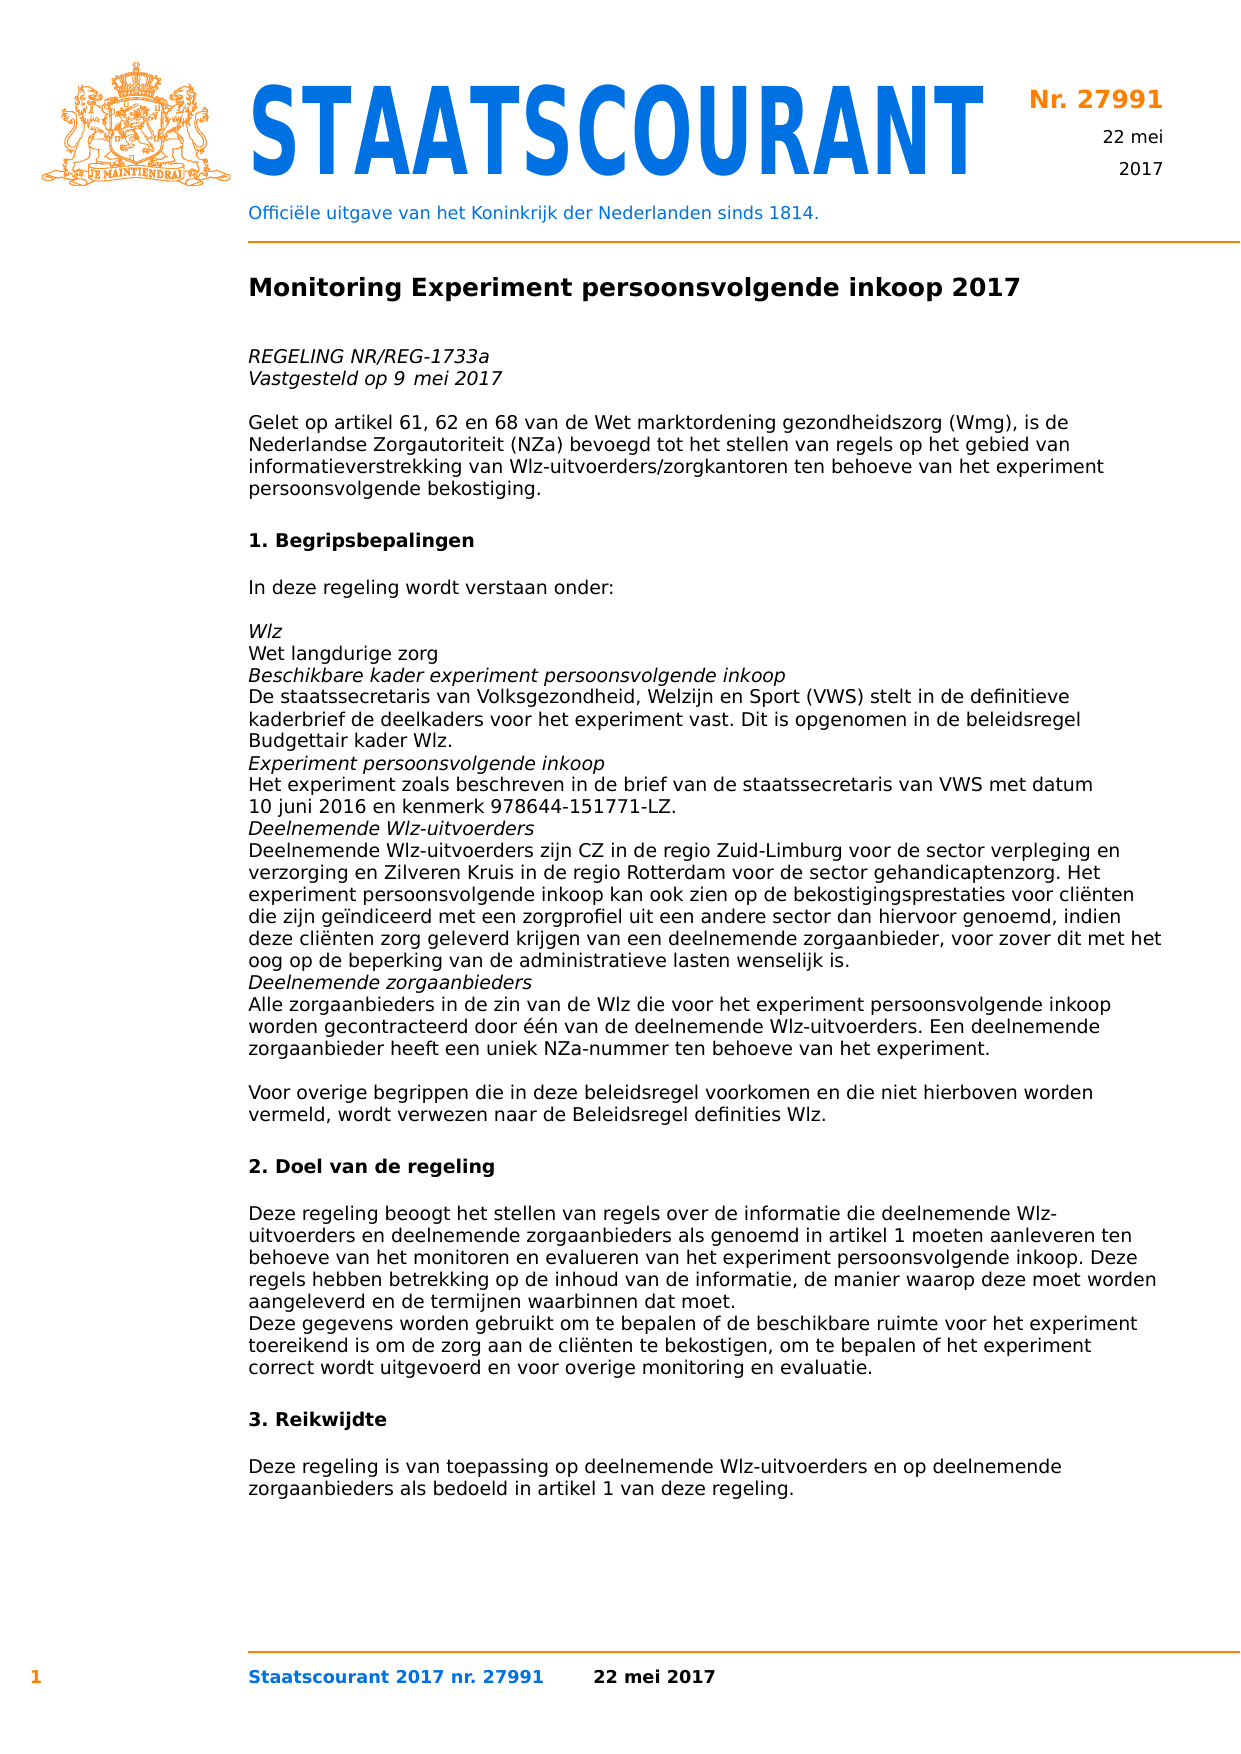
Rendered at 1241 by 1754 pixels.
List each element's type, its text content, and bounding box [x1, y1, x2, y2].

table_cell Officiële uitgave van het Koninkrijk der Nederlanden sinds 1814. [248, 203, 1240, 241]
table_cell 22 mei [998, 121, 1240, 153]
subtitle Monitoring Experiment persoonsvolgende inkoop 2017 [248, 273, 1163, 302]
text Deelnemende Wlz-uitvoerders zijn CZ in de regio Zuid-Limburg voor de sector verpleging en verzorging en Zilveren Kruis in de regio Rotterdam voor de sector gehandicaptenzorg. Het experiment persoonsvolgende inkoop kan ook zien op de bekostigingsprestaties voor cliënten die zijn geïndiceerd met een zorgprofiel uit een andere sector dan hiervoor genoemd, indien deze cliënten zorg geleverd krijgen van een deelnemende zorgaanbieder, voor zover dit met het oog op de beperking van de administratieve lasten wenselijk is. [248, 840, 1163, 972]
table_header STAATSCOURANT [248, 62, 998, 203]
text In deze regeling wordt verstaan onder: [248, 577, 1163, 599]
table_cell 2017 [998, 153, 1240, 203]
text De staatssecretaris van Volksgezondheid, Welzijn en Sport (VWS) stelt in de definitieve kaderbrief de deelkaders voor het experiment vast. Dit is opgenomen in de beleidsregel Budgettair kader Wlz. [248, 686, 1163, 752]
text Deze regeling beoogt het stellen van regels over de informatie die deelnemende Wlz-uitvoerders en deelnemende zorgaanbieders als genoemd in artikel 1 moeten aanleveren ten behoeve van het monitoren en evalueren van het experiment persoonsvolgende inkoop. Deze regels hebben betrekking op de inhoud van de informatie, de manier waarop deze moet worden aangeleverd en de termijnen waarbinnen dat moet. [248, 1203, 1163, 1313]
picture [41, 62, 231, 186]
table_header [25, 62, 248, 241]
text Alle zorgaanbieders in de zin van de Wlz die voor het experiment persoonsvolgende inkoop worden gecontracteerd door één van de deelnemende Wlz-uitvoerders. Een deelnemende zorgaanbieder heeft een uniek NZa-nummer ten behoeve van het experiment. [248, 994, 1163, 1060]
subtitle 2. Doel van de regeling [248, 1156, 1163, 1178]
text Het experiment zoals beschreven in de brief van de staatssecretaris van VWS met datum 10 juni 2016 en kenmerk 978644-151771-LZ. [248, 774, 1163, 818]
text Beschikbare kader experiment persoonsvolgende inkoop [248, 664, 1163, 686]
subtitle 3. Reikwijdte [248, 1409, 1163, 1431]
text Deze regeling is van toepassing op deelnemende Wlz-uitvoerders en op deelnemende zorgaanbieders als bedoeld in artikel 1 van deze regeling. [248, 1456, 1163, 1500]
text Wet langdurige zorg [248, 642, 1163, 664]
text Experiment persoonsvolgende inkoop [248, 752, 1163, 774]
text Gelet op artikel 61, 62 en 68 van de Wet marktordening gezondheidszorg (Wmg), is de Nederlandse Zorgautoriteit (NZa) bevoegd tot het stellen van regels op het gebied van informatieverstrekking van Wlz-uitvoerders/zorgkantoren ten behoeve van het experiment persoonsvolgende bekostiging. [248, 412, 1163, 500]
text Deelnemende Wlz-uitvoerders [248, 818, 1163, 840]
text Deelnemende zorgaanbieders [248, 972, 1163, 994]
text Deze gegevens worden gebruikt om te bepalen of de beschikbare ruimte voor het experiment toereikend is om de zorg aan de cliënten te bekostigen, om te bepalen of het experiment correct wordt uitgevoerd en voor overige monitoring en evaluatie. [248, 1313, 1163, 1379]
subtitle 1. Begripsbepalingen [248, 530, 1163, 552]
text Voor overige begrippen die in deze beleidsregel voorkomen en die niet hierboven worden vermeld, wordt verwezen naar de Beleidsregel definities Wlz. [248, 1082, 1163, 1126]
text REGELING NR/REG-1733a [248, 346, 1163, 368]
table_header Nr. 27991 [998, 62, 1240, 121]
text Vastgesteld op 9 mei 2017 [248, 368, 1163, 390]
text Wlz [248, 621, 1163, 642]
